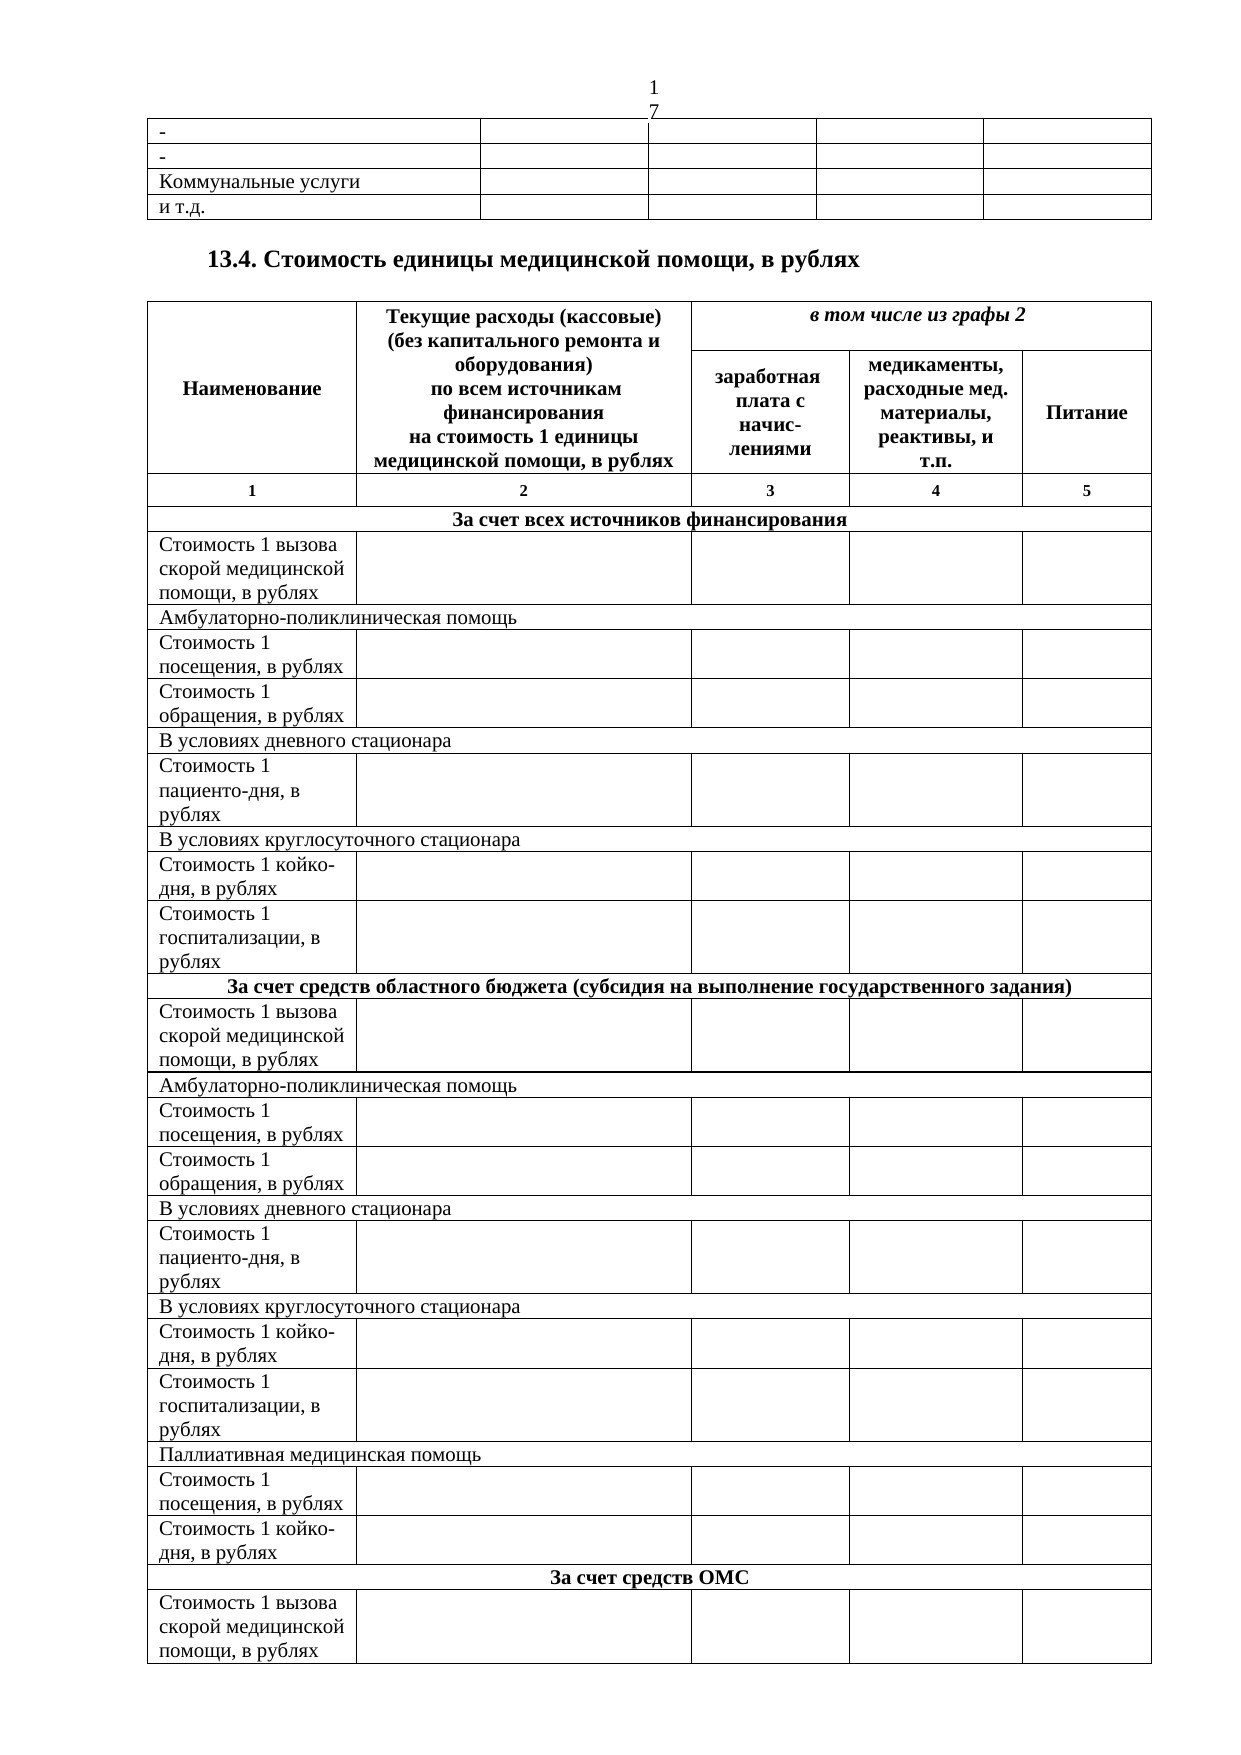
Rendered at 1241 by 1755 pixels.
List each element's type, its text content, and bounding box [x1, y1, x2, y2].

table_cell [817, 195, 983, 218]
table_cell [692, 1319, 849, 1367]
table_cell Паллиативная медицинская помощь [148, 1442, 1151, 1466]
table_cell [850, 1147, 1022, 1195]
table_cell [357, 1467, 691, 1515]
table_cell [850, 1467, 1022, 1515]
table_cell Стоимость 1 пациенто-дня, в рублях [148, 1221, 356, 1293]
table_cell Коммунальные услуги [148, 169, 480, 193]
table_cell Стоимость 1 посещения, в рублях [148, 630, 356, 678]
table_cell [692, 630, 849, 678]
table_cell Стоимость 1 посещения, в рублях [148, 1467, 356, 1515]
table_cell [481, 169, 648, 193]
table_cell Стоимость 1 пациенто-дня, в рублях [148, 754, 356, 826]
table_cell [850, 901, 1022, 973]
table_cell [692, 1147, 849, 1195]
table_cell [357, 1590, 691, 1662]
table_cell [1023, 1516, 1151, 1564]
table_cell [850, 679, 1022, 727]
table_cell За счет всех источников финансирования [148, 507, 1151, 531]
table_cell [984, 195, 1151, 218]
table_cell - [148, 144, 480, 168]
table_cell [692, 901, 849, 973]
table_cell [1023, 1098, 1151, 1146]
table_cell [692, 999, 849, 1071]
table_cell [1023, 1467, 1151, 1515]
table_cell 3 [692, 474, 849, 506]
table_cell Стоимость 1 обращения, в рублях [148, 679, 356, 727]
table_header Наименование [148, 302, 356, 473]
table_cell За счет средств областного бюджета (субсидия на выполнение государственного задания) [148, 974, 1151, 998]
table_cell [692, 1590, 849, 1662]
table_cell [692, 754, 849, 826]
table_cell 1 [148, 474, 356, 506]
table_cell [1023, 1590, 1151, 1662]
table_cell Стоимость 1 вызова скорой медицинской помощи, в рублях [148, 1590, 356, 1662]
table_cell В условиях круглосуточного стационара [148, 827, 1151, 851]
table_cell Стоимость 1 койко-дня, в рублях [148, 1319, 356, 1367]
table_cell [850, 630, 1022, 678]
table_cell Стоимость 1 вызова скорой медицинской помощи, в рублях [148, 999, 356, 1071]
table_cell заработная плата с начис-лениями [692, 351, 849, 473]
table_cell [850, 754, 1022, 826]
table_cell [357, 679, 691, 727]
table_cell [692, 1516, 849, 1564]
text 13.4. Стоимость единицы медицинской помощи, в рублях [148, 244, 1152, 272]
table_header в том числе из графы 2 [692, 302, 1151, 350]
table_cell [1023, 1147, 1151, 1195]
table_cell [850, 999, 1022, 1071]
table_cell [357, 754, 691, 826]
table_cell [357, 1319, 691, 1367]
table_cell [357, 532, 691, 604]
table_cell Стоимость 1 госпитализации, в рублях [148, 1369, 356, 1441]
table_cell [1023, 999, 1151, 1071]
table_cell [692, 1098, 849, 1146]
table_cell Амбулаторно-поликлиническая помощь [148, 1073, 1151, 1097]
table_cell [692, 1221, 849, 1293]
table_cell - [148, 119, 480, 143]
table_cell [357, 999, 691, 1071]
table_cell [1023, 1319, 1151, 1367]
table_cell и т.д. [148, 195, 480, 218]
table_cell [692, 532, 849, 604]
table_cell 5 [1023, 474, 1151, 506]
table_cell Амбулаторно-поликлиническая помощь [148, 605, 1151, 629]
table_cell [850, 532, 1022, 604]
table_cell [850, 1590, 1022, 1662]
table_cell [357, 1516, 691, 1564]
table_cell [692, 1467, 849, 1515]
table_cell [850, 1516, 1022, 1564]
table_cell [1023, 679, 1151, 727]
table_cell Стоимость 1 койко-дня, в рублях [148, 1516, 356, 1564]
table_cell [1023, 1369, 1151, 1441]
table_cell [850, 1369, 1022, 1441]
table_cell [984, 144, 1151, 168]
table_cell [1023, 630, 1151, 678]
table_cell [649, 144, 816, 168]
table_cell [481, 195, 648, 218]
table_cell [1023, 1221, 1151, 1293]
table_cell [817, 169, 983, 193]
table_cell [481, 119, 648, 143]
table_cell [357, 630, 691, 678]
table_cell [357, 1221, 691, 1293]
table_cell [1023, 852, 1151, 900]
table_cell [649, 119, 816, 143]
table_cell Стоимость 1 госпитализации, в рублях [148, 901, 356, 973]
table_cell [357, 901, 691, 973]
table_cell [850, 1221, 1022, 1293]
table_cell [1023, 901, 1151, 973]
table_cell [1023, 532, 1151, 604]
table_cell [984, 169, 1151, 193]
table_cell [692, 1369, 849, 1441]
table_cell В условиях круглосуточного стационара [148, 1294, 1151, 1318]
table_cell Стоимость 1 обращения, в рублях [148, 1147, 356, 1195]
table_cell [850, 852, 1022, 900]
table_cell [357, 1098, 691, 1146]
table_cell [481, 144, 648, 168]
table_cell [649, 195, 816, 218]
table_cell Стоимость 1 койко-дня, в рублях [148, 852, 356, 900]
table_cell [692, 852, 849, 900]
table_cell [817, 119, 983, 143]
table_cell [817, 144, 983, 168]
table_cell медикаменты, расходные мед. материалы, реактивы, и т.п. [850, 351, 1022, 473]
table_cell Стоимость 1 вызова скорой медицинской помощи, в рублях [148, 532, 356, 604]
table_cell 4 [850, 474, 1022, 506]
table_cell [1023, 754, 1151, 826]
table_cell Питание [1023, 351, 1151, 473]
table_cell За счет средств ОМС [148, 1565, 1151, 1589]
table_cell [984, 119, 1151, 143]
table_cell [850, 1319, 1022, 1367]
table_cell В условиях дневного стационара [148, 728, 1151, 752]
table_cell В условиях дневного стационара [148, 1196, 1151, 1220]
table_header Текущие расходы (кассовые) (без капитального ремонта и оборудования) по всем источникам финансирования на стоимость 1 единицы медицинской помощи, в рублях [357, 302, 691, 473]
table_cell [357, 852, 691, 900]
table_cell [649, 169, 816, 193]
table_cell Стоимость 1 посещения, в рублях [148, 1098, 356, 1146]
table_cell [357, 1147, 691, 1195]
table_cell [692, 679, 849, 727]
table_cell 2 [357, 474, 691, 506]
table_cell [357, 1369, 691, 1441]
table_cell [850, 1098, 1022, 1146]
